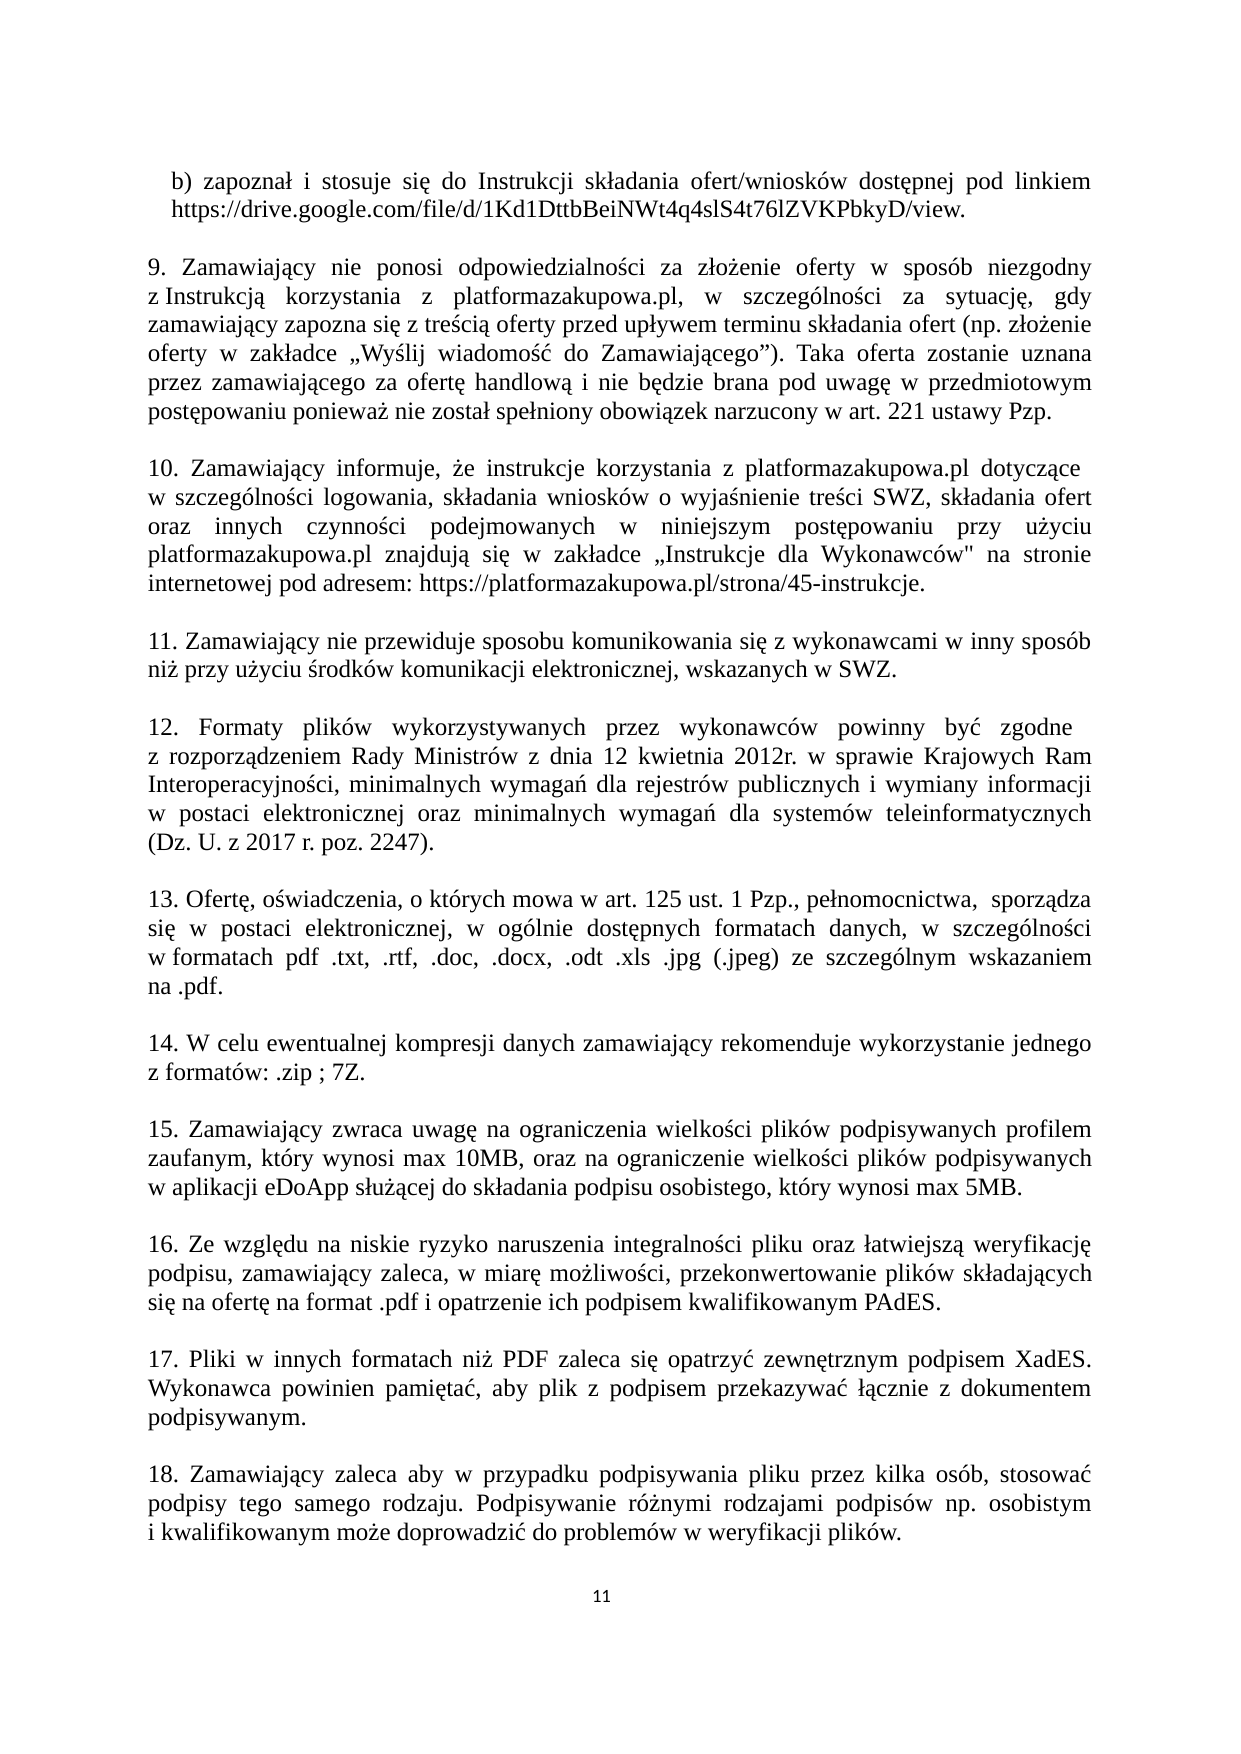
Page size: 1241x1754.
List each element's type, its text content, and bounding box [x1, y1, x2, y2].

text 13. Ofertę, oświadczenia, o których mowa w art. 125 ust. 1 Pzp., pełnomocnictwa, sporządza się w postaci elektronicznej, w ogólnie dostępnych formatach danych, w szczególności w formatach pdf .txt, .rtf, .doc, .docx, .odt .xls .jpg (.jpeg) ze szczególnym wskazaniem na .pdf. [148, 884, 1093, 999]
text b) zapoznał i stosuje się do Instrukcji składania ofert/wniosków dostępnej pod linkiem https://drive.google.com/file/d/1Kd1DttbBeiNWt4q4slS4t76lZVKPbkyD/view. [171, 166, 1093, 223]
text 14. W celu ewentualnej kompresji danych zamawiający rekomenduje wykorzystanie jednego z formatów: .zip ; 7Z. [148, 1028, 1093, 1086]
text 11. Zamawiający nie przewiduje sposobu komunikowania się z wykonawcami w inny sposób niż przy użyciu środków komunikacji elektronicznej, wskazanych w SWZ. [148, 626, 1093, 683]
text 17. Pliki w innych formatach niż PDF zaleca się opatrzyć zewnętrznym podpisem XadES. Wykonawca powinien pamiętać, aby plik z podpisem przekazywać łącznie z dokumentem podpisywanym. [148, 1344, 1093, 1431]
text 9. Zamawiający nie ponosi odpowiedzialności za złożenie oferty w sposób niezgodny z Instrukcją korzystania z platformazakupowa.pl, w szczególności za sytuację, gdy zamawiający zapozna się z treścią oferty przed upływem terminu składania ofert (np. złożenie oferty w zakładce „Wyślij wiadomość do Zamawiającego”). Taka oferta zostanie uznana przez zamawiającego za ofertę handlową i nie będzie brana pod uwagę w przedmiotowym postępowaniu ponieważ nie został spełniony obowiązek narzucony w art. 221 ustawy Pzp. [148, 252, 1093, 424]
text 15. Zamawiający zwraca uwagę na ograniczenia wielkości plików podpisywanych profilem zaufanym, który wynosi max 10MB, oraz na ograniczenie wielkości plików podpisywanych w aplikacji eDoApp służącej do składania podpisu osobistego, który wynosi max 5MB. [148, 1114, 1093, 1201]
text 10. Zamawiający informuje, że instrukcje korzystania z platformazakupowa.pl dotyczące w szczególności logowania, składania wniosków o wyjaśnienie treści SWZ, składania ofert oraz innych czynności podejmowanych w niniejszym postępowaniu przy użyciu platformazakupowa.pl znajdują się w zakładce „Instrukcje dla Wykonawców" na stronie internetowej pod adresem: https://platformazakupowa.pl/strona/45-instrukcje. [148, 453, 1093, 597]
text 18. Zamawiający zaleca aby w przypadku podpisywania pliku przez kilka osób, stosować podpisy tego samego rodzaju. Podpisywanie różnymi rodzajami podpisów np. osobistym i kwalifikowanym może doprowadzić do problemów w weryfikacji plików. [148, 1459, 1093, 1546]
text 12. Formaty plików wykorzystywanych przez wykonawców powinny być zgodne z rozporządzeniem Rady Ministrów z dnia 12 kwietnia 2012r. w sprawie Krajowych Ram Interoperacyjności, minimalnych wymagań dla rejestrów publicznych i wymiany informacji w postaci elektronicznej oraz minimalnych wymagań dla systemów teleinformatycznych (Dz. U. z 2017 r. poz. 2247). [148, 712, 1093, 856]
text 16. Ze względu na niskie ryzyko naruszenia integralności pliku oraz łatwiejszą weryfikację podpisu, zamawiający zaleca, w miarę możliwości, przekonwertowanie plików składających się na ofertę na format .pdf i opatrzenie ich podpisem kwalifikowanym PAdES. [148, 1229, 1093, 1316]
